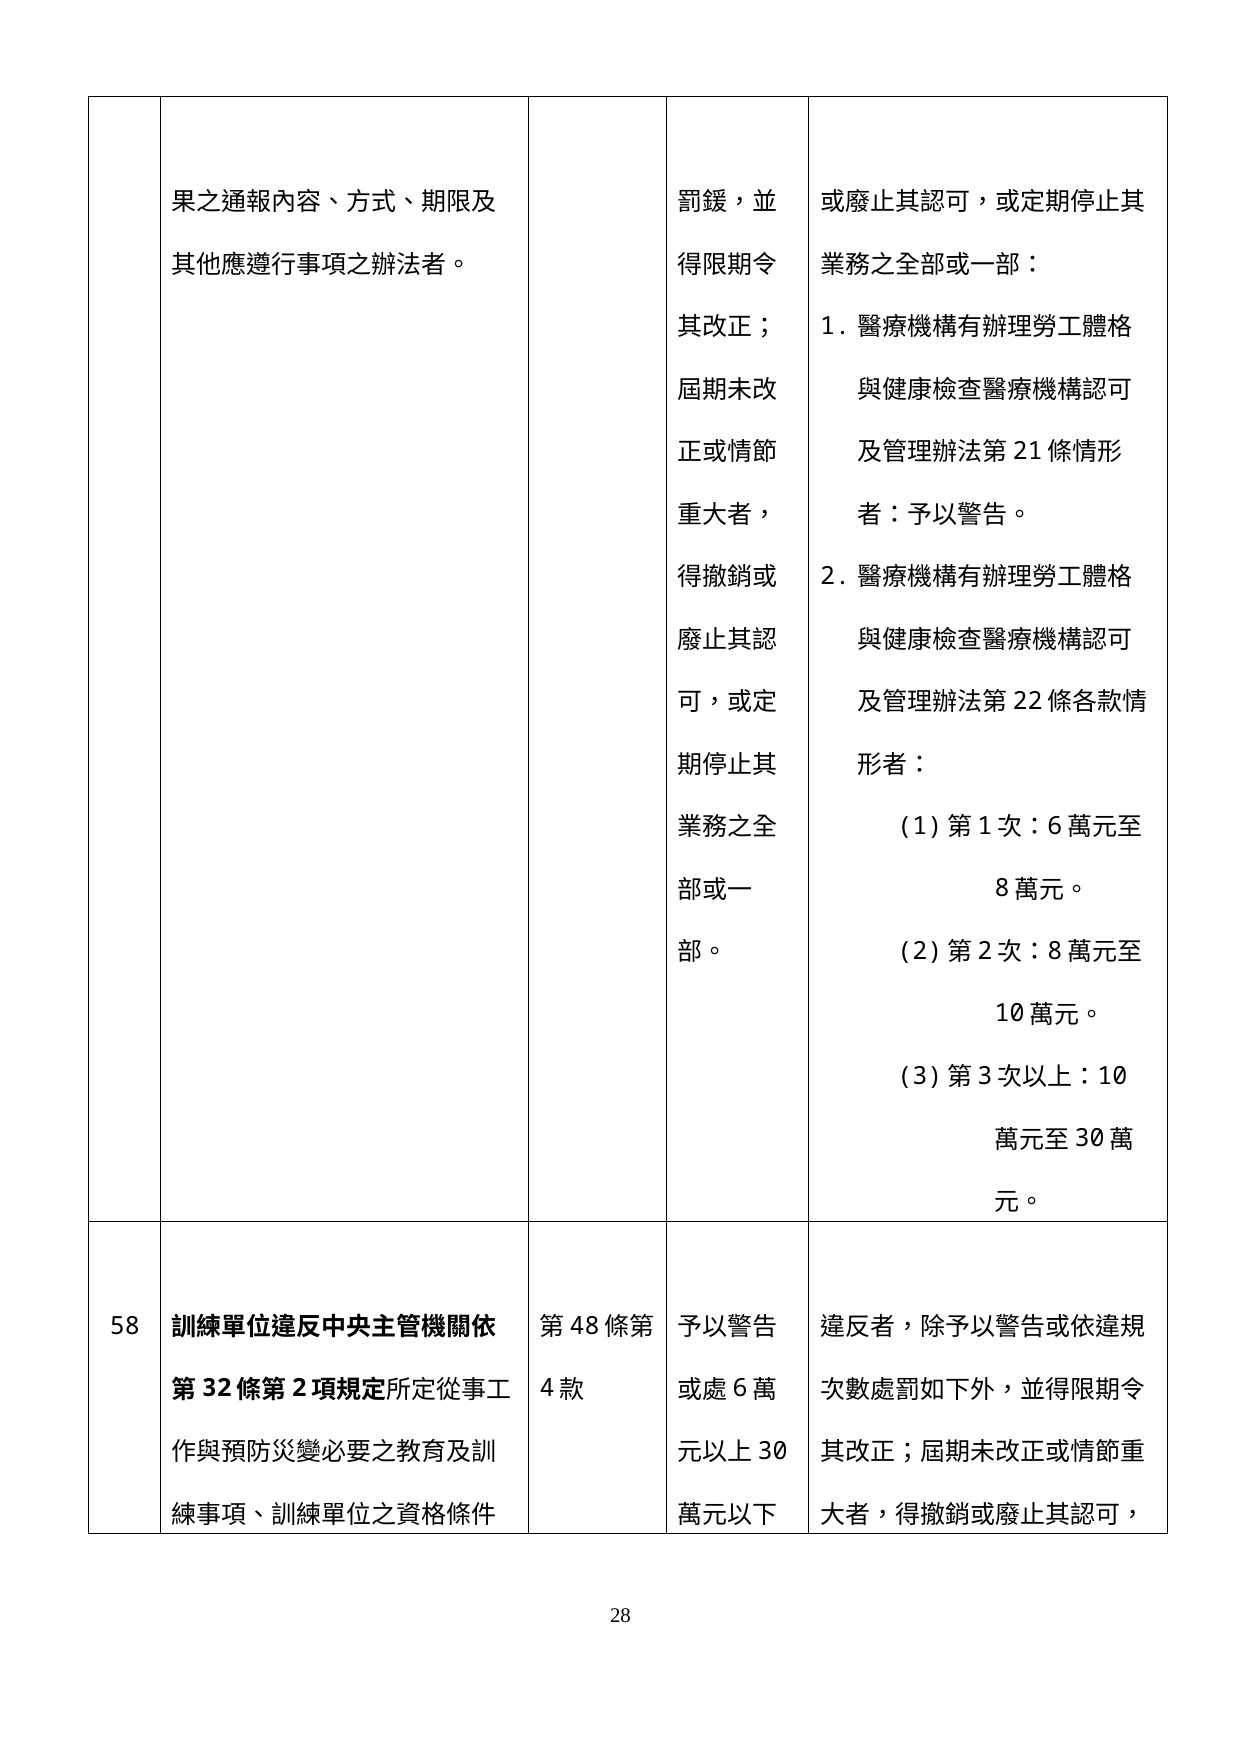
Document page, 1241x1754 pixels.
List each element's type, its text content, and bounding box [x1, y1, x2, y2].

table_cell 第48條第4款 [529, 1222, 666, 1533]
table_cell 違反者，除予以警告或依違規次數處罰如下外，並得限期令其改正；屆期未改正或情節重大者，報請中央主管機關撤銷或廢止其認可，或定期停止其業務之全部或一部： 醫療機構有辦理勞工體格與健康檢查醫療機構認可及管理辦法第21條情形者：予以警告。 醫療機構有辦理勞工體格與健康檢查醫療機構認可及管理辦法第22條各款情形者： 第1次：6萬元至8萬元。 第2次：8萬元至10萬元。 第3次以上：10萬元至30萬元。 [809, 97, 1167, 1221]
table_cell [529, 97, 666, 1221]
table_cell 違反者，除予以警告或依違規次數處罰如下外，並得限期令其改正；屆期未改正或情節重大者，得撤銷或廢止其認可，或定期停止其業務之全部或一部： 訓練單位有職業安全衛生教育訓練規則第34條各款情形者：予以警告。 訓練單位有職業安全衛生教育訓練規則第35條各款情形者： 第1次：6萬元至8萬元。 第2次：8萬元至10萬元。 第3次以上：10萬元至30萬元。 [809, 1222, 1167, 1533]
table_cell 予以警告或處6萬元以上30萬元以下 [667, 1222, 808, 1533]
table_cell 訓練單位違反中央主管機關依第32條第2項規定所定從事工作與預防災變必要之教育及訓練事項、訓練單位之資格條件 [161, 1222, 528, 1533]
table_cell [89, 97, 160, 1221]
table_cell 罰鍰，並得限期令其改正；屆期未改正或情節重大者，得撤銷或廢止其認可，或定期停止其業務之全部或一部。 [667, 97, 808, 1221]
table_cell 果之通報內容、方式、期限及其他應遵行事項之辦法者。 [161, 97, 528, 1221]
table_cell 58 [89, 1222, 160, 1533]
